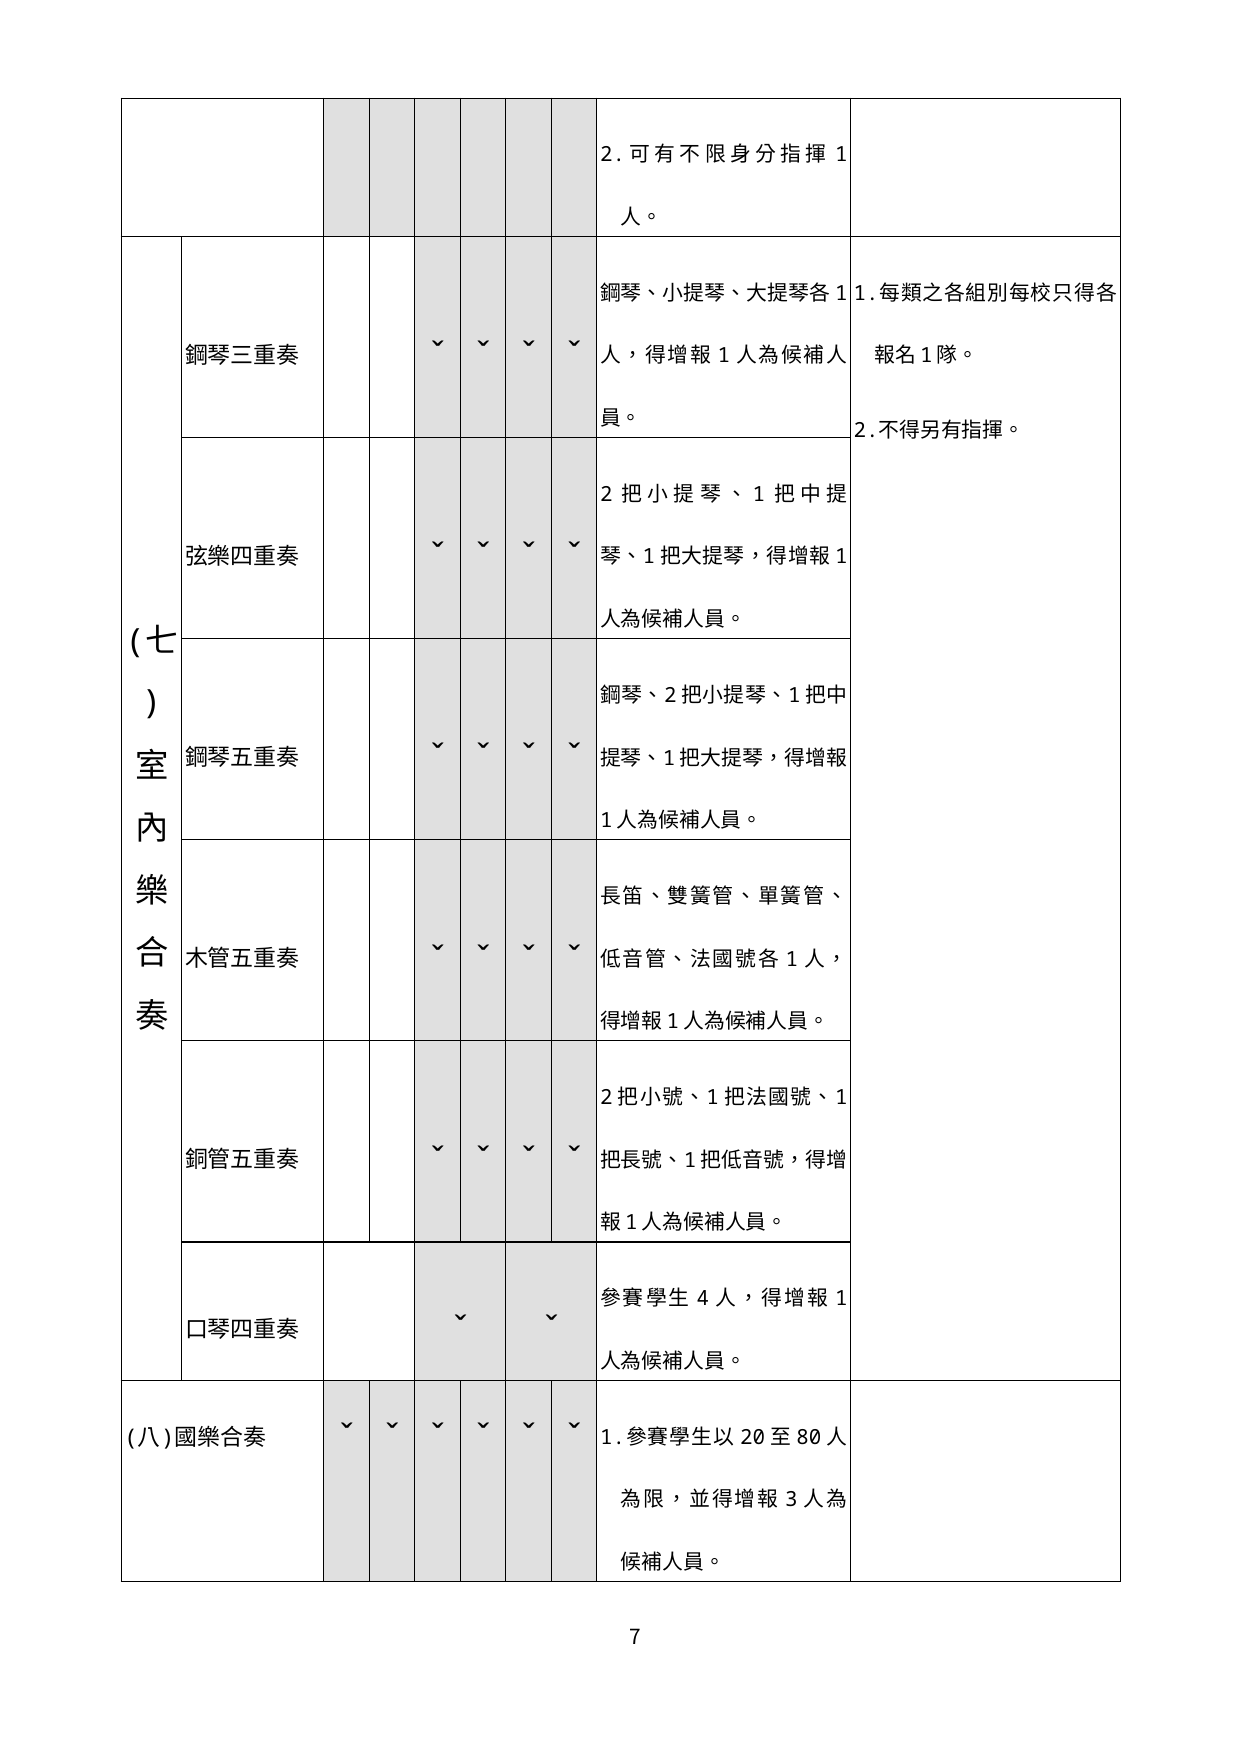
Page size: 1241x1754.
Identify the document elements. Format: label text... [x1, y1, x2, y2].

table_cell 1.每類之各組別每校只得各報名1隊。 2.不得另有指揮。 [851, 237, 1120, 1380]
table_cell [324, 237, 369, 437]
table_cell [370, 840, 414, 1040]
table_cell 弦樂四重奏 [182, 438, 323, 638]
table_cell [370, 438, 414, 638]
table_cell [370, 99, 414, 236]
table_cell ˇ [552, 438, 596, 638]
table_cell 口琴四重奏 [182, 1243, 323, 1380]
table_cell [370, 639, 414, 839]
table_cell ˇ [506, 237, 551, 437]
table_cell 鋼琴三重奏 [182, 237, 323, 437]
table_cell ˇ [552, 840, 596, 1040]
table_cell [415, 99, 460, 236]
table_cell 1.參賽學生以20至80人為限，並得增報3人為候補人員。 [597, 1381, 850, 1581]
table_cell [324, 438, 369, 638]
table_cell [461, 99, 505, 236]
table_cell ˇ [415, 1381, 460, 1581]
table_cell ˇ [552, 1041, 596, 1241]
table_cell 木管五重奏 [182, 840, 323, 1040]
table_cell ˇ [506, 438, 551, 638]
table_cell [324, 1243, 414, 1380]
table_cell [324, 840, 369, 1040]
table_cell ˇ [415, 1243, 505, 1380]
table_cell [552, 99, 596, 236]
table_cell ˇ [552, 1381, 596, 1581]
table_cell [324, 1041, 369, 1241]
table_cell ˇ [461, 237, 505, 437]
table_cell [370, 237, 414, 437]
table_cell ˇ [461, 438, 505, 638]
table_cell ˇ [461, 1041, 505, 1241]
table_cell (八)國樂合奏 [122, 1381, 323, 1581]
table_cell 參賽學生4人，得增報1人為候補人員。 [597, 1243, 850, 1380]
table_cell 銅管五重奏 [182, 1041, 323, 1241]
table_cell 2把小提琴、1把中提琴、1把大提琴，得增報1人為候補人員。 [597, 438, 850, 638]
table_cell ˇ [506, 1243, 596, 1380]
table_cell ˇ [461, 1381, 505, 1581]
table_cell [506, 99, 551, 236]
table_cell ˇ [370, 1381, 414, 1581]
table_cell 2把小號、1把法國號、1把長號、1把低音號，得增報1人為候補人員。 [597, 1041, 850, 1241]
table_cell [324, 639, 369, 839]
table_cell ˇ [506, 1381, 551, 1581]
table_cell 鋼琴五重奏 [182, 639, 323, 839]
table_cell 長笛、雙簧管、單簧管、低音管、法國號各1人，得增報1人為候補人員。 [597, 840, 850, 1040]
table_cell [122, 99, 323, 236]
table_cell ˇ [324, 1381, 369, 1581]
table_cell 鋼琴、2把小提琴、1把中提琴、1把大提琴，得增報1人為候補人員。 [597, 639, 850, 839]
table_cell ˇ [461, 639, 505, 839]
table_cell [851, 1381, 1120, 1581]
table_cell [851, 99, 1120, 236]
table_cell 2.可有不限身分指揮1人。 [597, 99, 850, 236]
table_cell (七) 室 內 樂 合 奏 [122, 237, 181, 1380]
table_cell [370, 1041, 414, 1241]
table_cell ˇ [506, 639, 551, 839]
table_cell ˇ [415, 237, 460, 437]
table_cell [324, 99, 369, 236]
table_cell ˇ [461, 840, 505, 1040]
table_cell ˇ [415, 639, 460, 839]
table_cell ˇ [506, 1041, 551, 1241]
table_cell ˇ [415, 840, 460, 1040]
table_cell ˇ [552, 639, 596, 839]
table_cell ˇ [506, 840, 551, 1040]
table_cell ˇ [552, 237, 596, 437]
table_cell ˇ [415, 1041, 460, 1241]
table_cell ˇ [415, 438, 460, 638]
table_cell 鋼琴、小提琴、大提琴各1人，得增報1人為候補人員。 [597, 237, 850, 437]
